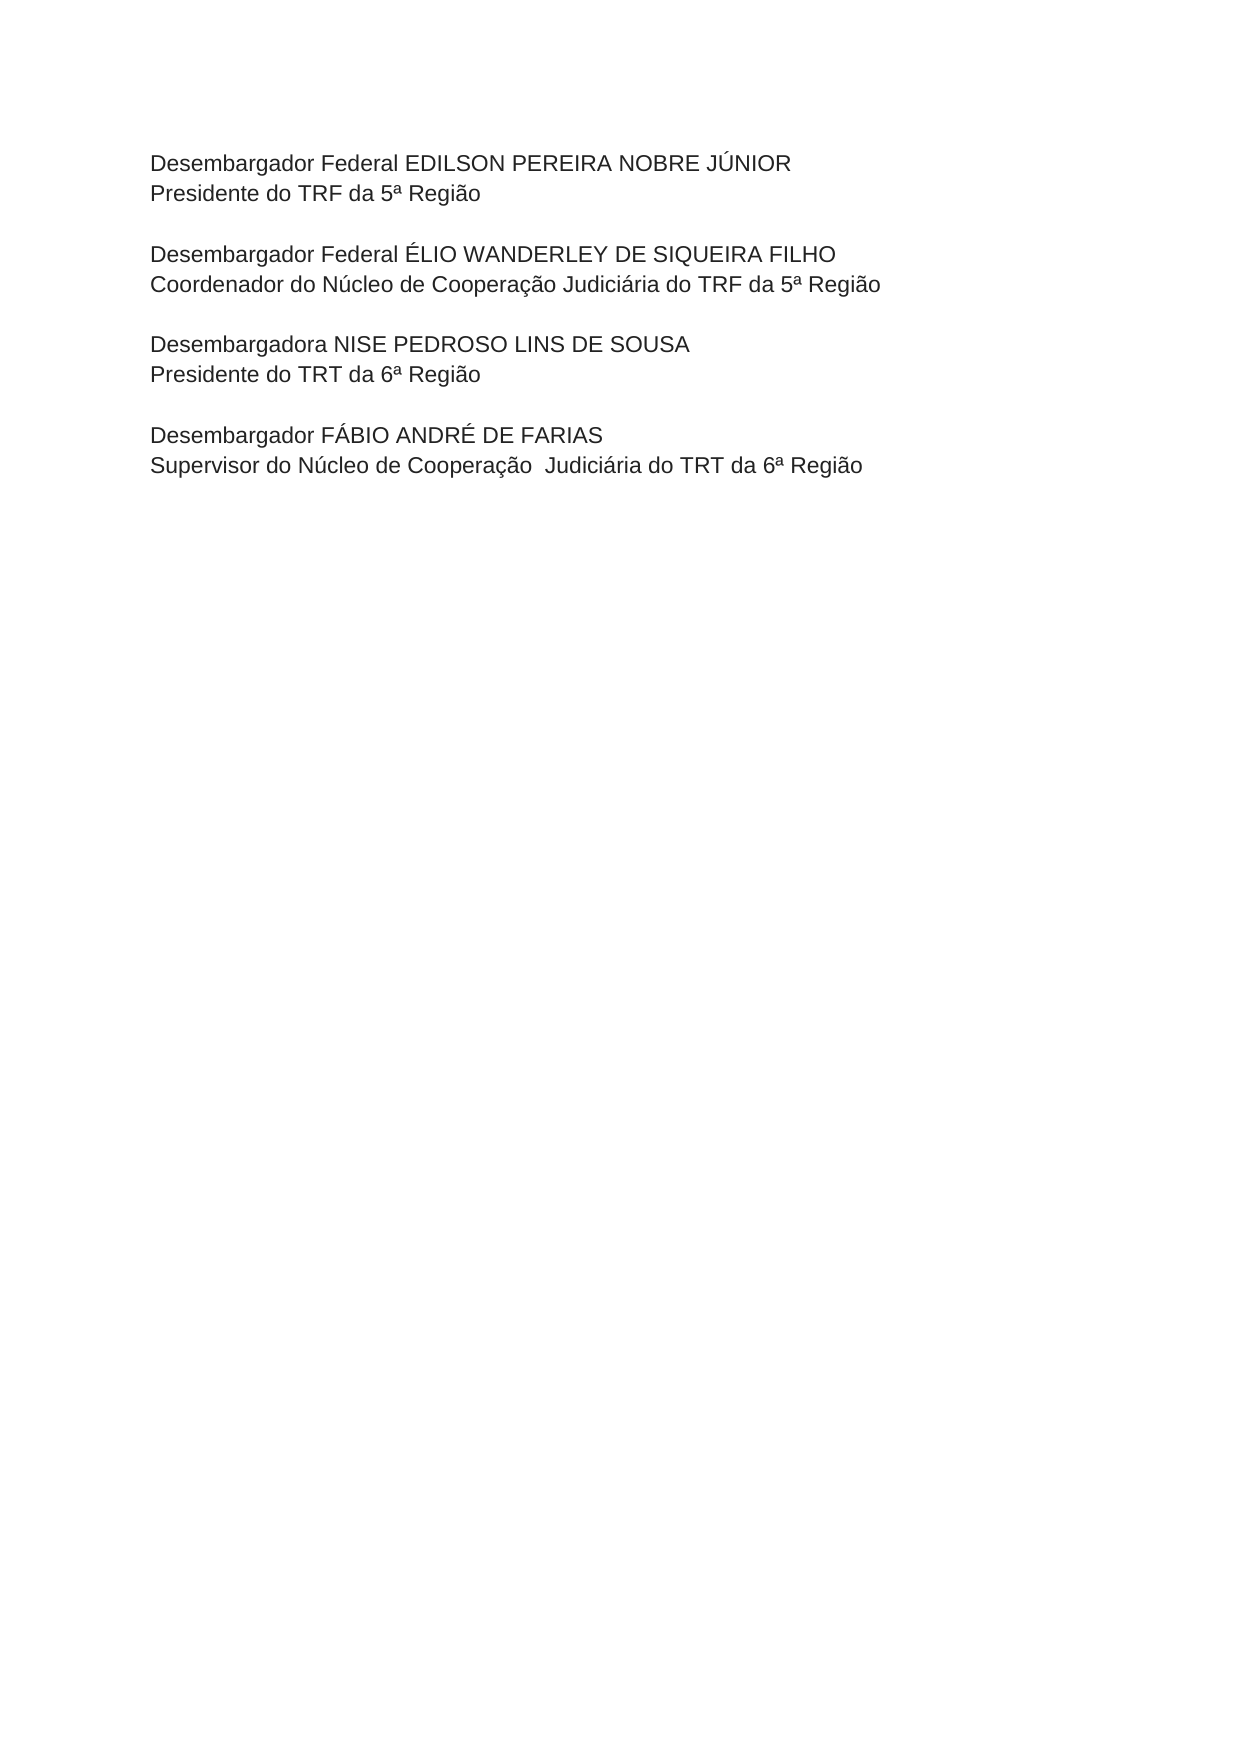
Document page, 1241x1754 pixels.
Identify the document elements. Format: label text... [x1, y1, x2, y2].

text Desembargadora NISE PEDROSO LINS DE SOUSA [150, 331, 1090, 358]
text Desembargador Federal EDILSON PEREIRA NOBRE JÚNIOR [150, 150, 1090, 176]
text Supervisor do Núcleo de Cooperação Judiciária do TRT da 6ª Região [150, 452, 1090, 478]
text Presidente do TRF da 5ª Região [150, 180, 1090, 207]
text Desembargador FÁBIO ANDRÉ DE FARIAS [150, 422, 1090, 448]
text Coordenador do Núcleo de Cooperação Judiciária do TRF da 5ª Região [150, 271, 1090, 297]
text Desembargador Federal ÉLIO WANDERLEY DE SIQUEIRA FILHO [150, 241, 1090, 267]
text Presidente do TRT da 6ª Região [150, 361, 1090, 388]
